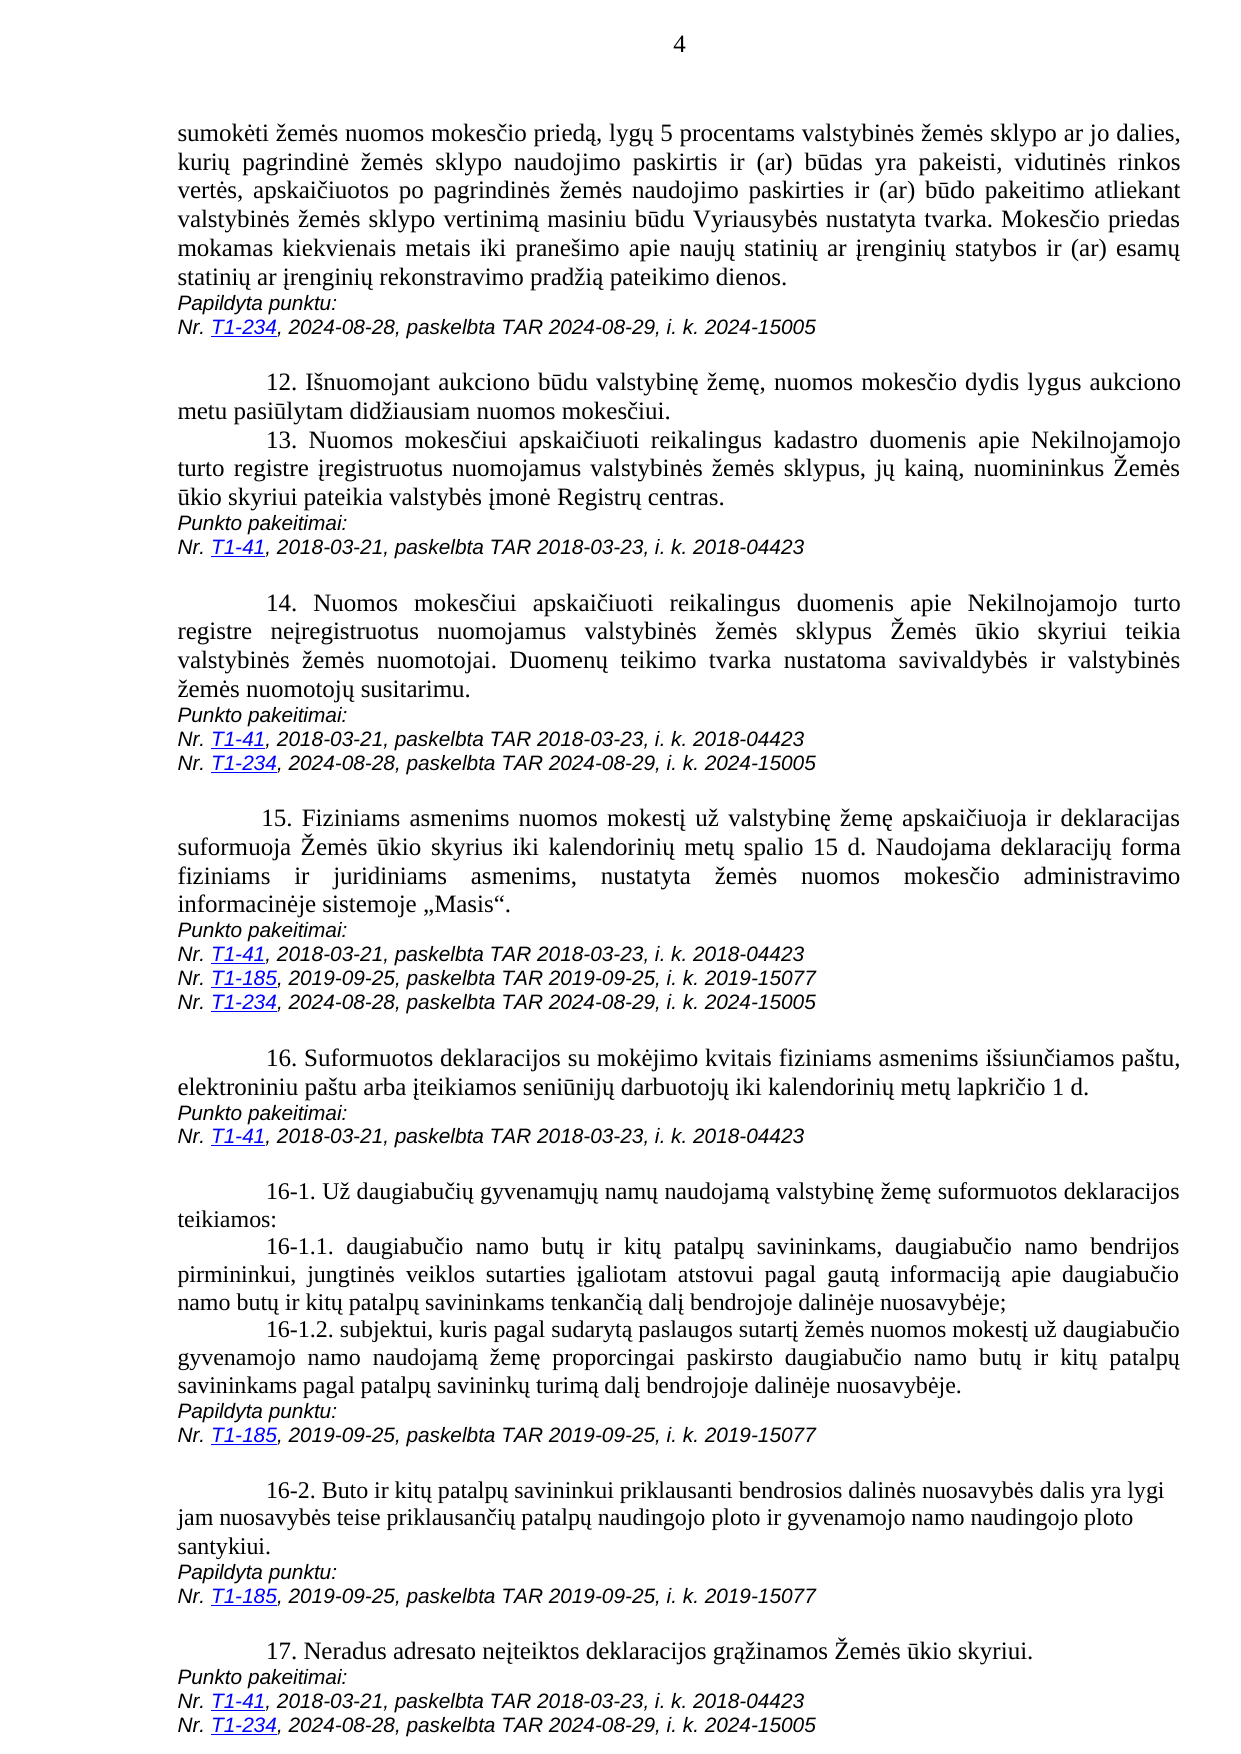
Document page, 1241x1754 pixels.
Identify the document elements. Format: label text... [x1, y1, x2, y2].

text Nr. T1-185, 2019-09-25, paskelbta TAR 2019-09-25, i. k. 2019-15077 [177, 1584, 1181, 1608]
text Papildyta punktu: [177, 1399, 1181, 1423]
text Nr. T1-185, 2019-09-25, paskelbta TAR 2019-09-25, i. k. 2019-15077 [177, 966, 1181, 990]
text 16. Suformuotos deklaracijos su mokėjimo kvitais fiziniams asmenims išsiunčiamos paštu, elektroniniu paštu arba įteikiamos seniūnijų darbuotojų iki kalendorinių metų lapkričio 1 d. [177, 1043, 1181, 1100]
text Punkto pakeitimai: [177, 1665, 1181, 1689]
text 16-1. Už daugiabučių gyvenamųjų namų naudojamą valstybinę žemę suformuotos deklaracijos teikiamos: [177, 1177, 1181, 1232]
text Papildyta punktu: [177, 291, 1181, 314]
text Nr. T1-41, 2018-03-21, paskelbta TAR 2018-03-23, i. k. 2018-04423 [177, 942, 1181, 966]
text Punkto pakeitimai: [177, 511, 1181, 535]
text Nr. T1-185, 2019-09-25, paskelbta TAR 2019-09-25, i. k. 2019-15077 [177, 1423, 1181, 1447]
text Nr. T1-41, 2018-03-21, paskelbta TAR 2018-03-23, i. k. 2018-04423 [177, 1689, 1181, 1713]
text 12. Išnuomojant aukciono būdu valstybinę žemę, nuomos mokesčio dydis lygus aukciono metu pasiūlytam didžiausiam nuomos mokesčiui. [177, 367, 1181, 425]
text 16-1.1. daugiabučio namo butų ir kitų patalpų savininkams, daugiabučio namo bendrijos pirmininkui, jungtinės veiklos sutarties įgaliotam atstovui pagal gautą informaciją apie daugiabučio namo butų ir kitų patalpų savininkams tenkančią dalį bendrojoje dalinėje nuosavybėje; [177, 1232, 1181, 1315]
text Papildyta punktu: [177, 1560, 1181, 1584]
text Punkto pakeitimai: [177, 1100, 1181, 1124]
text 13. Nuomos mokesčiui apskaičiuoti reikalingus kadastro duomenis apie Nekilnojamojo turto registre įregistruotus nuomojamus valstybinės žemės sklypus, jų kainą, nuomininkus Žemės ūkio skyriui pateikia valstybės įmonė Registrų centras. [177, 425, 1181, 511]
text 14. Nuomos mokesčiui apskaičiuoti reikalingus duomenis apie Nekilnojamojo turto registre neįregistruotus nuomojamus valstybinės žemės sklypus Žemės ūkio skyriui teikia valstybinės žemės nuomotojai. Duomenų teikimo tvarka nustatoma savivaldybės ir valstybinės žemės nuomotojų susitarimu. [177, 588, 1181, 703]
text Nr. T1-234, 2024-08-28, paskelbta TAR 2024-08-29, i. k. 2024-15005 [177, 990, 1181, 1014]
text 16-1.2. subjektui, kuris pagal sudarytą paslaugos sutartį žemės nuomos mokestį už daugiabučio gyvenamojo namo naudojamą žemę proporcingai paskirsto daugiabučio namo butų ir kitų patalpų savininkams pagal patalpų savininkų turimą dalį bendrojoje dalinėje nuosavybėje. [177, 1315, 1181, 1399]
text Nr. T1-41, 2018-03-21, paskelbta TAR 2018-03-23, i. k. 2018-04423 [177, 1124, 1181, 1148]
text 17. Neradus adresato neįteiktos deklaracijos grąžinamos Žemės ūkio skyriui. [266, 1636, 1181, 1665]
text 15. Fiziniams asmenims nuomos mokestį už valstybinę žemę apskaičiuoja ir deklaracijas suformuoja Žemės ūkio skyrius iki kalendorinių metų spalio 15 d. Naudojama deklaracijų forma fiziniams ir juridiniams asmenims, nustatyta žemės nuomos mokesčio administravimo informacinėje sistemoje „Masis“. [177, 803, 1181, 918]
text Nr. T1-234, 2024-08-28, paskelbta TAR 2024-08-29, i. k. 2024-15005 [177, 314, 1181, 338]
text Punkto pakeitimai: [177, 703, 1181, 727]
text Nr. T1-234, 2024-08-28, paskelbta TAR 2024-08-29, i. k. 2024-15005 [177, 751, 1181, 774]
text Punkto pakeitimai: [177, 918, 1181, 942]
text 16-2. Buto ir kitų patalpų savininkui priklausanti bendrosios dalinės nuosavybės dalis yra lygi jam nuosavybės teise priklausančių patalpų naudingojo ploto ir gyvenamojo namo naudingojo ploto santykiui. [177, 1476, 1181, 1560]
text sumokėti žemės nuomos mokesčio priedą, lygų 5 procentams valstybinės žemės sklypo ar jo dalies, kurių pagrindinė žemės sklypo naudojimo paskirtis ir (ar) būdas yra pakeisti, vidutinės rinkos vertės, apskaičiuotos po pagrindinės žemės naudojimo paskirties ir (ar) būdo pakeitimo atliekant valstybinės žemės sklypo vertinimą masiniu būdu Vyriausybės nustatyta tvarka. Mokesčio priedas mokamas kiekvienais metais iki pranešimo apie naujų statinių ar įrenginių statybos ir (ar) esamų statinių ar įrenginių rekonstravimo pradžią pateikimo dienos. [177, 118, 1181, 291]
text Nr. T1-41, 2018-03-21, paskelbta TAR 2018-03-23, i. k. 2018-04423 [177, 727, 1181, 751]
text Nr. T1-234, 2024-08-28, paskelbta TAR 2024-08-29, i. k. 2024-15005 [177, 1713, 1181, 1737]
text Nr. T1-41, 2018-03-21, paskelbta TAR 2018-03-23, i. k. 2018-04423 [177, 535, 1181, 559]
